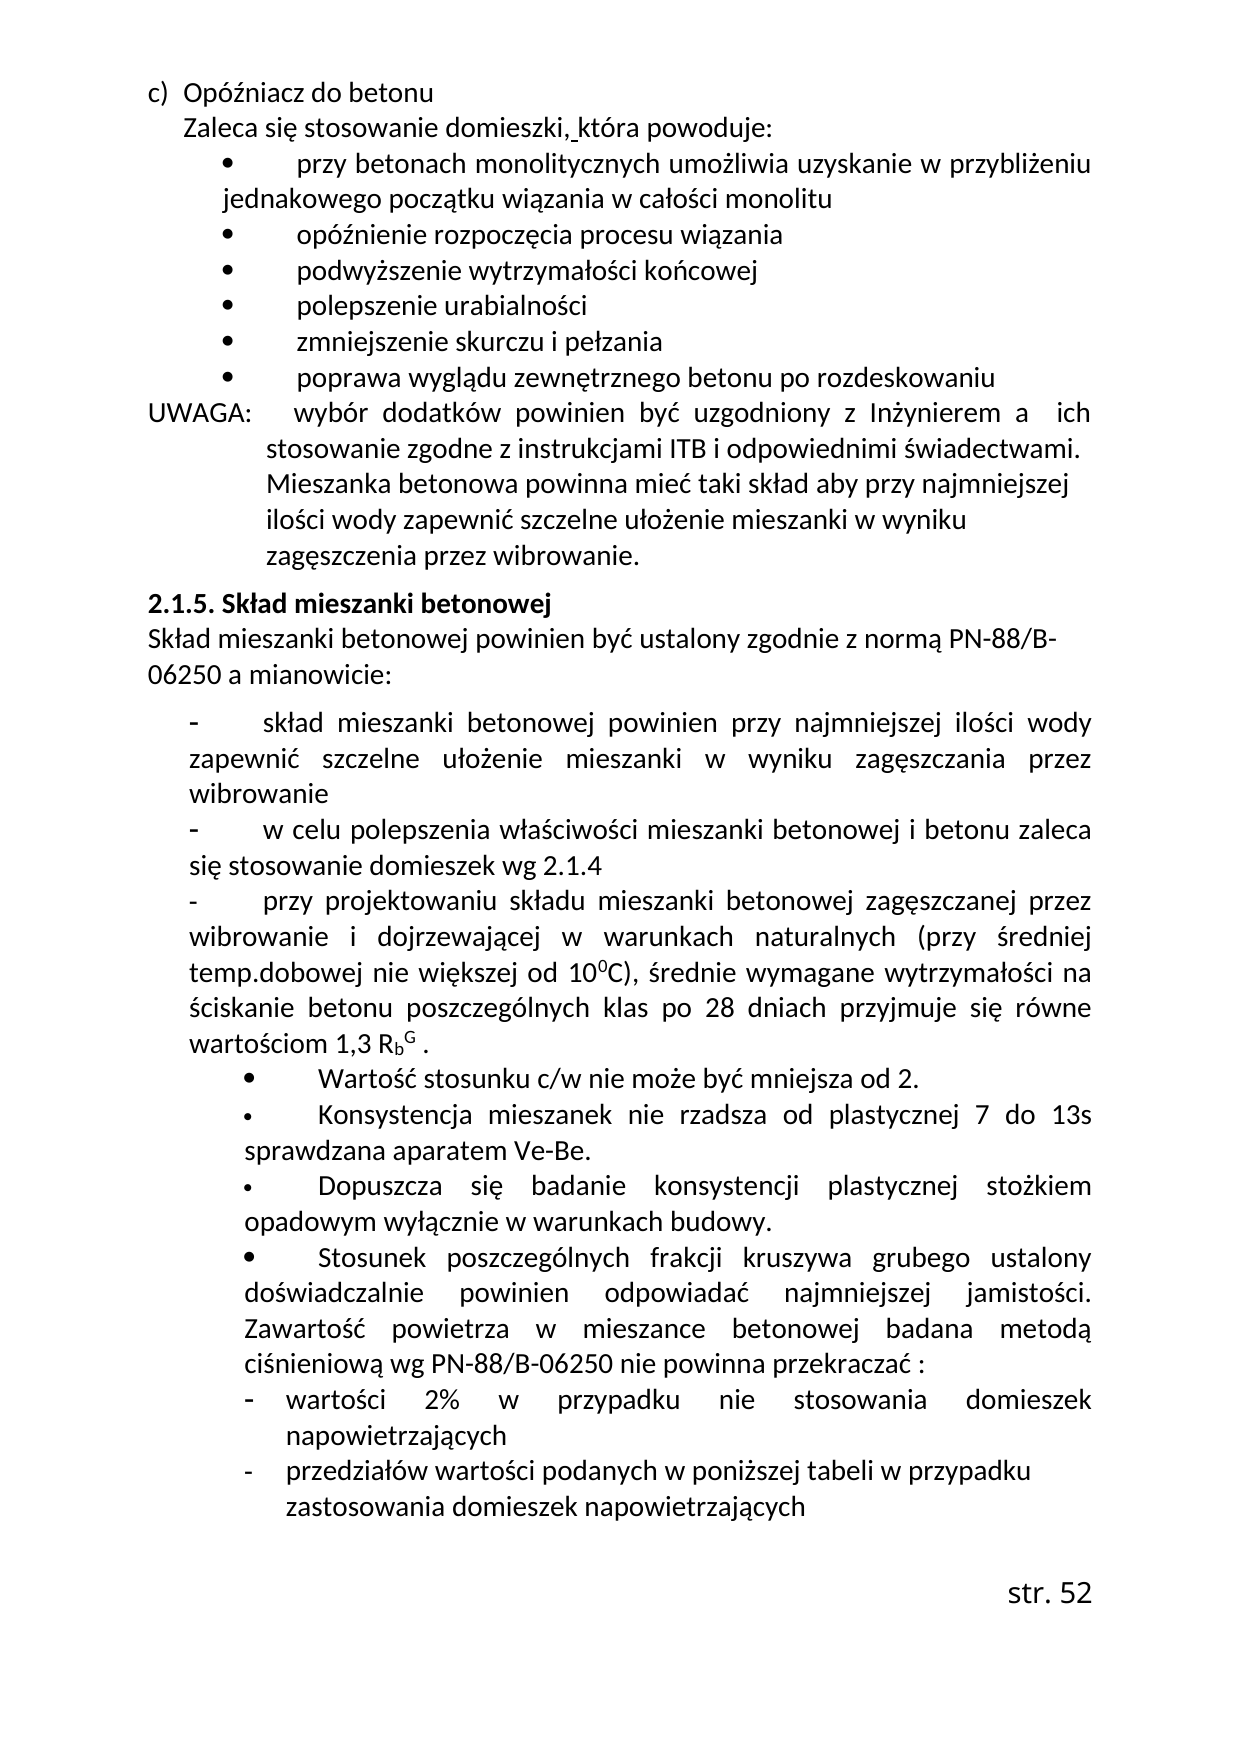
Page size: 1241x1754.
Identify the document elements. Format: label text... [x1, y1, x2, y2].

list przy projektowaniu składu mieszanki betonowej zagęszczanej przez wibrowanie i dojrzewającej w warunkach naturalnych (przy średniej temp.dobowej nie większej od 100C), średnie wymagane wytrzymałości na ściskanie betonu poszczególnych klas po 28 dniach przyjmuje się równe wartościom 1,3 RbG . [189, 882, 1093, 1061]
list przy betonach monolitycznych umożliwia uzyskanie w przybliżeniu jednakowego początku wiązania w całości monolitu [223, 145, 1093, 216]
list w celu polepszenia właściwości mieszanki betonowej i betonu zaleca się stosowanie domieszek wg 2.1.4 [189, 811, 1093, 882]
list Wartość stosunku c/w nie może być mniejsza od 2. [244, 1061, 1093, 1096]
list zmniejszenie skurczu i pełzania [223, 323, 1093, 359]
list podwyższenie wytrzymałości końcowej [223, 252, 1093, 287]
text UWAGA: wybór dodatków powinien być uzgodniony z Inżynierem a ich stosowanie zgodne z instrukcjami ITB i odpowiednimi świadectwami. [148, 394, 1093, 466]
text 2.1.5. Skład mieszanki betonowej [148, 585, 1093, 621]
list wartości 2% w przypadku nie stosowania domieszek napowietrzających [244, 1381, 1093, 1452]
list Stosunek poszczególnych frakcji kruszywa grubego ustalony doświadczalnie powinien odpowiadać najmniejszej jamistości. Zawartość powietrza w mieszance betonowej badana metodą ciśnieniową wg PN-88/B-06250 nie powinna przekraczać : [244, 1239, 1093, 1381]
list Opóźniacz do betonu [148, 74, 1093, 109]
list poprawa wyglądu zewnętrznego betonu po rozdeskowaniu [223, 359, 1093, 394]
list Konsystencja mieszanek nie rzadsza od plastycznej 7 do 13s sprawdzana aparatem Ve-Be. [244, 1096, 1093, 1167]
text Zaleca się stosowanie domieszki, która powoduje: [183, 109, 1093, 145]
text Mieszanka betonowa powinna mieć taki skład aby przy najmniejszej ilości wody zapewnić szczelne ułożenie mieszanki w wyniku zagęszczenia przez wibrowanie. [266, 466, 1093, 572]
list polepszenie urabialności [223, 287, 1093, 323]
list przedziałów wartości podanych w poniższej tabeli w przypadku zastosowania domieszek napowietrzających [244, 1452, 1093, 1524]
list skład mieszanki betonowej powinien przy najmniejszej ilości wody zapewnić szczelne ułożenie mieszanki w wyniku zagęszczania przez wibrowanie [189, 704, 1093, 811]
text Skład mieszanki betonowej powinien być ustalony zgodnie z normą PN-88/B-06250 a mianowicie: [148, 621, 1093, 692]
list opóźnienie rozpoczęcia procesu wiązania [223, 216, 1093, 252]
list Dopuszcza się badanie konsystencji plastycznej stożkiem opadowym wyłącznie w warunkach budowy. [244, 1167, 1093, 1239]
